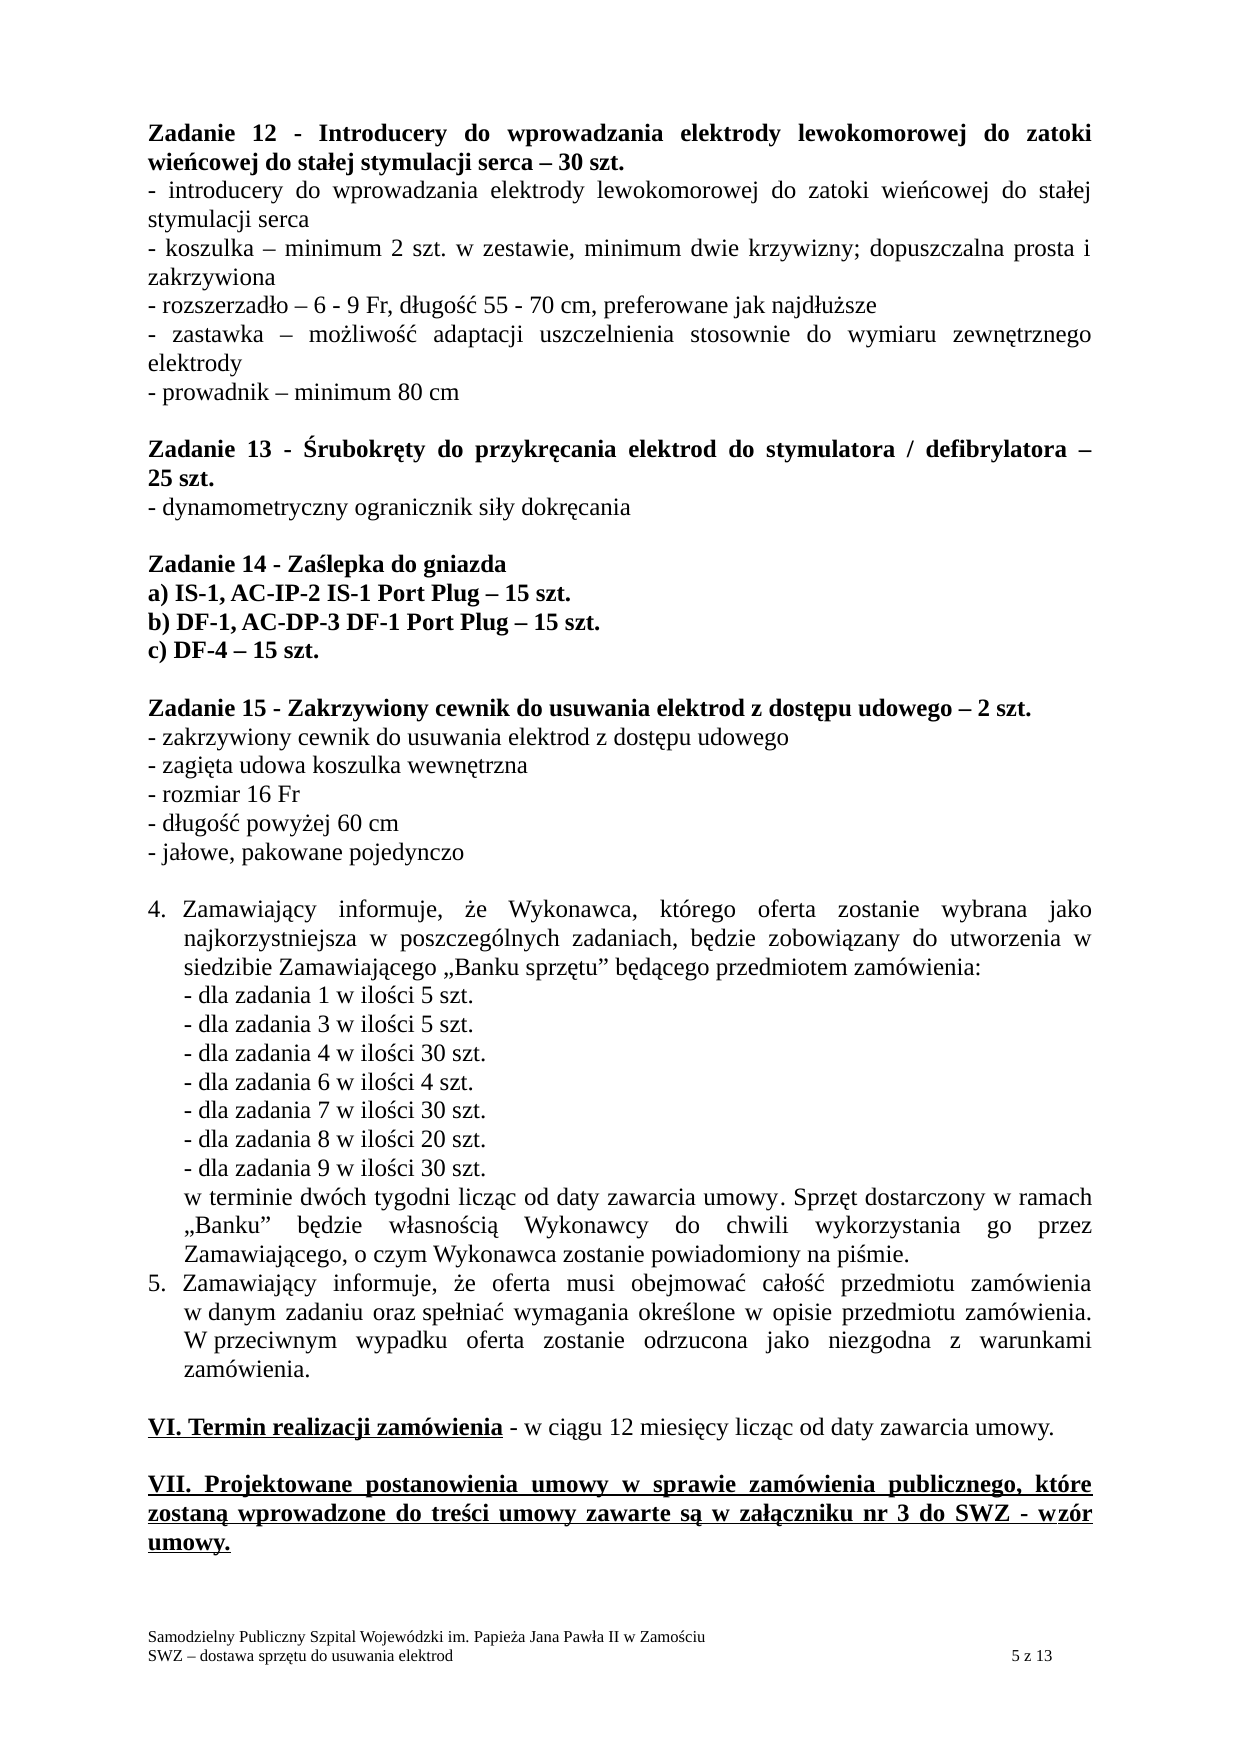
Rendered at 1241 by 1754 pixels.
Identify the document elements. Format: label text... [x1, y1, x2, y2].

text Zadanie 12 - Introducery do wprowadzania elektrody lewokomorowej do zatoki wieńcowej do stałej stymulacji serca – 30 szt. [148, 118, 1093, 176]
text c) DF-4 – 15 szt. [148, 636, 1093, 664]
text Zadanie 14 - Zaślepka do gniazda [148, 549, 1093, 578]
list - dla zadania 7 w ilości 30 szt. [148, 1096, 1093, 1124]
text - introducery do wprowadzania elektrody lewokomorowej do zatoki wieńcowej do stałej stymulacji serca [148, 176, 1093, 233]
text - długość powyżej 60 cm [148, 808, 1093, 837]
list - dla zadania 9 w ilości 30 szt. [148, 1153, 1093, 1182]
text Zadanie 15 - Zakrzywiony cewnik do usuwania elektrod z dostępu udowego – 2 szt. [148, 693, 1093, 722]
text a) IS-1, AC-IP-2 IS-1 Port Plug – 15 szt. [148, 578, 1093, 607]
text - rozmiar 16 Fr [148, 779, 1093, 808]
text - dynamometryczny ogranicznik siły dokręcania [148, 492, 1093, 521]
list Zamawiający informuje, że Wykonawca, którego oferta zostanie wybrana jako najkorzystniejsza w poszczególnych zadaniach, będzie zobowiązany do utworzenia w siedzibie Zamawiającego „Banku sprzętu” będącego przedmiotem zamówienia: [148, 894, 1093, 981]
text VI. Termin realizacji zamówienia - w ciągu 12 miesięcy licząc od daty zawarcia umowy. [148, 1412, 1093, 1441]
text umowy. [148, 1524, 1093, 1556]
text - jałowe, pakowane pojedynczo [148, 837, 1093, 866]
text Zadanie 13 - Śrubokręty do przykręcania elektrod do stymulatora / defibrylatora – 25 szt. [148, 434, 1093, 492]
list - dla zadania 1 w ilości 5 szt. [148, 981, 1093, 1009]
text b) DF-1, AC-DP-3 DF-1 Port Plug – 15 szt. [148, 607, 1093, 636]
text - prowadnik – minimum 80 cm [148, 377, 1093, 406]
text zostaną wprowadzone do treści umowy zawarte są w załączniku nr 3 do SWZ - wzór [148, 1496, 1093, 1523]
text - zastawka – możliwość adaptacji uszczelnienia stosownie do wymiaru zewnętrznego elektrody [148, 319, 1093, 377]
list w terminie dwóch tygodni licząc od daty zawarcia umowy. Sprzęt dostarczony w ramach „Banku” będzie własnością Wykonawcy do chwili wykorzystania go przez Zamawiającego, o czym Wykonawca zostanie powiadomiony na piśmie. [148, 1182, 1093, 1268]
text VII. Projektowane postanowienia umowy w sprawie zamówienia publicznego, które [148, 1469, 1093, 1494]
list - dla zadania 4 w ilości 30 szt. [148, 1038, 1093, 1067]
list Zamawiający informuje, że oferta musi obejmować całość przedmiotu zamówienia w danym zadaniu oraz spełniać wymagania określone w opisie przedmiotu zamówienia. W przeciwnym wypadku oferta zostanie odrzucona jako niezgodna z warunkami zamówienia. [148, 1268, 1093, 1383]
text - zakrzywiony cewnik do usuwania elektrod z dostępu udowego [148, 722, 1093, 751]
text - zagięta udowa koszulka wewnętrzna [148, 751, 1093, 779]
text - rozszerzadło – 6 - 9 Fr, długość 55 - 70 cm, preferowane jak najdłuższe [148, 291, 1093, 319]
list - dla zadania 6 w ilości 4 szt. [148, 1067, 1093, 1096]
list - dla zadania 8 w ilości 20 szt. [148, 1124, 1093, 1153]
list - dla zadania 3 w ilości 5 szt. [148, 1009, 1093, 1038]
text - koszulka – minimum 2 szt. w zestawie, minimum dwie krzywizny; dopuszczalna prosta i zakrzywiona [148, 233, 1093, 291]
